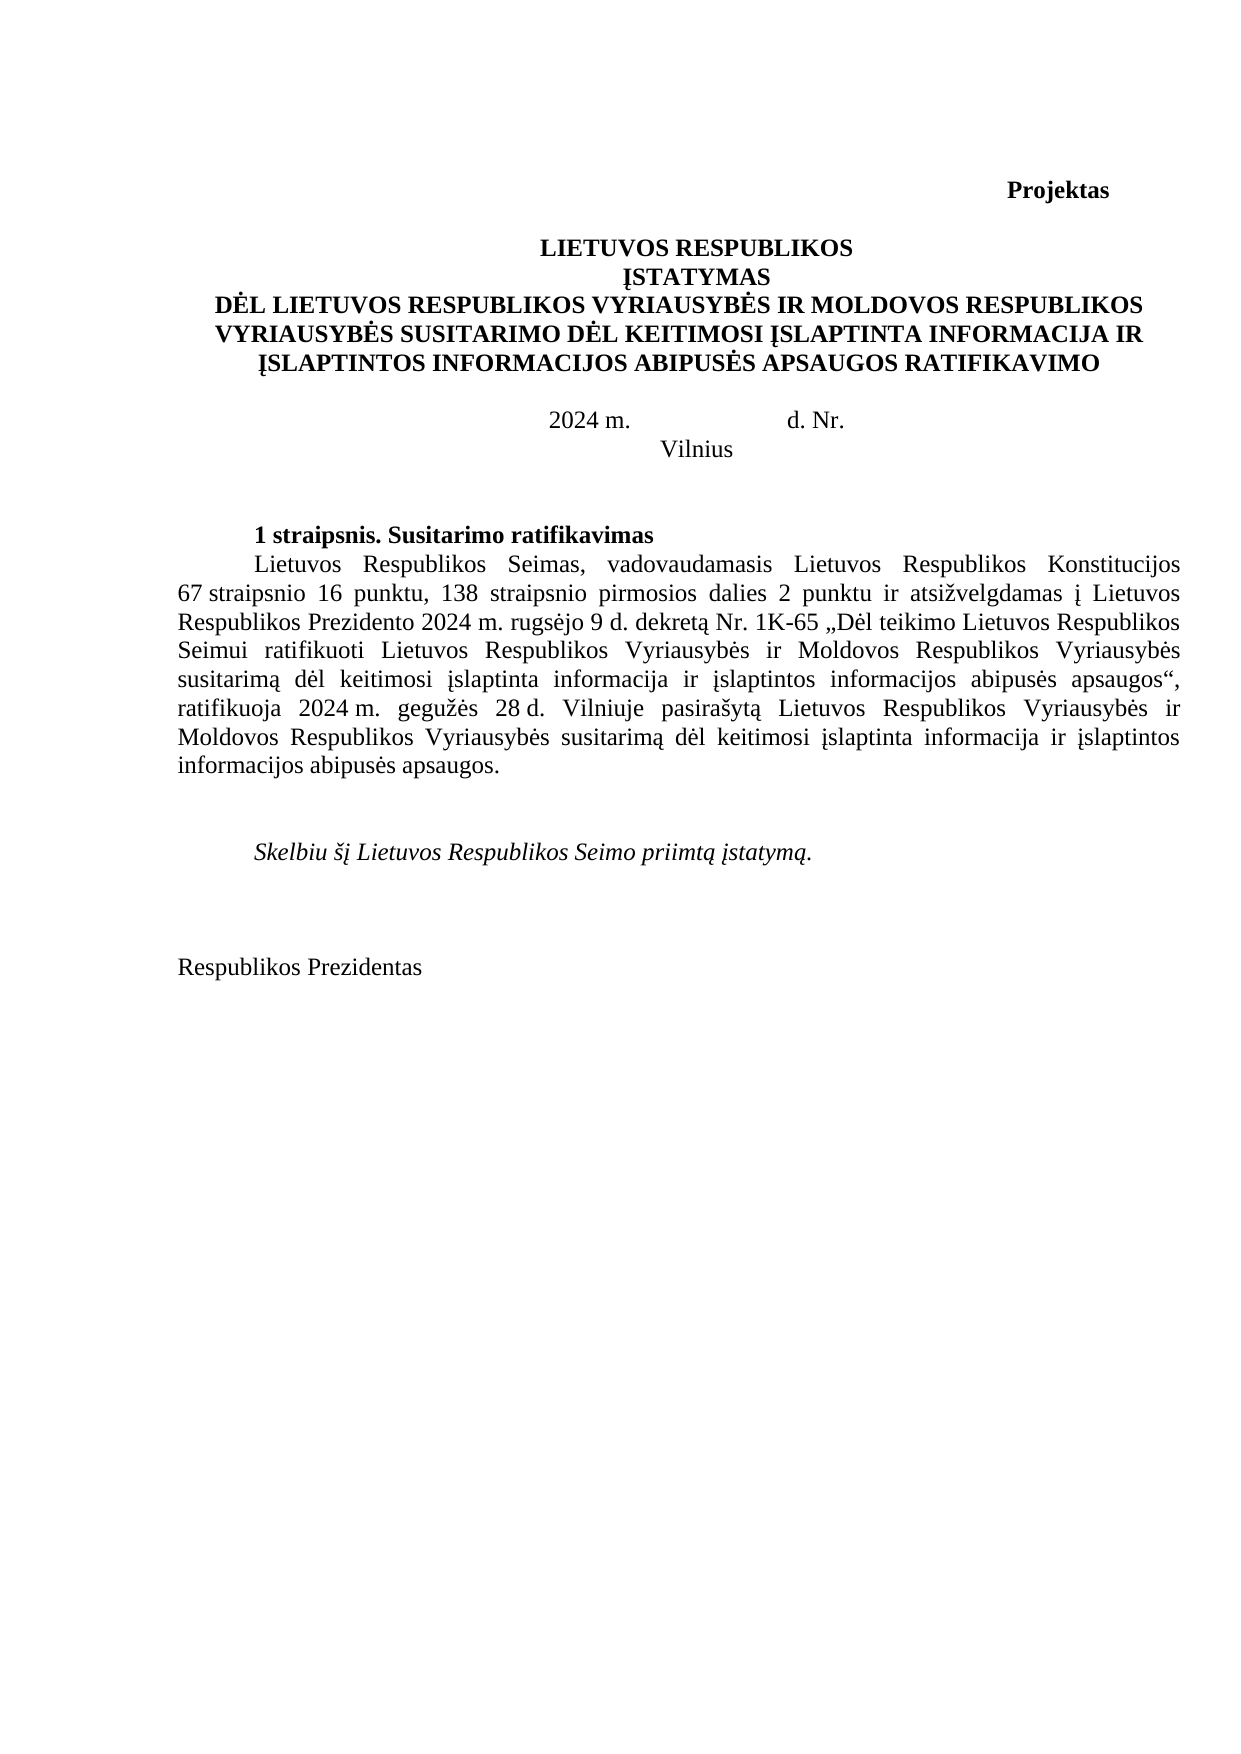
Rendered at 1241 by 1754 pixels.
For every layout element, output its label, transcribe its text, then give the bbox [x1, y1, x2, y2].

text 1 straipsnis. Susitarimo ratifikavimas [177, 521, 1181, 549]
text Projektas [177, 176, 1216, 204]
text 2024 m. d. Nr. [177, 406, 1216, 434]
text Lietuvos Respublikos Seimas, vadovaudamasis Lietuvos Respublikos Konstitucijos 67 straipsnio 16 punktu, 138 straipsnio pirmosios dalies 2 punktu ir atsižvelgdamas į Lietuvos Respublikos Prezidento 2024 m. rugsėjo 9 d. dekretą Nr. 1K-65 „Dėl teikimo Lietuvos Respublikos Seimui ratifikuoti Lietuvos Respublikos Vyriausybės ir Moldovos Respublikos Vyriausybės susitarimą dėl keitimosi įslaptinta informacija ir įslaptintos informacijos abipusės apsaugos“, ratifikuoja 2024 m. gegužės 28 d. Vilniuje pasirašytą Lietuvos Respublikos Vyriausybės ir Moldovos Respublikos Vyriausybės susitarimą dėl keitimosi įslaptinta informacija ir įslaptintos informacijos abipusės apsaugos. [177, 549, 1181, 779]
text ĮSTATYMAS [177, 262, 1216, 291]
text DĖL LIETUVOS RESPUBLIKOS VYRIAUSYBĖS IR MOLDOVOS RESPUBLIKOS VYRIAUSYBĖS SUSITARIMO DĖL KEITIMOSI ĮSLAPTINTA INFORMACIJA IR ĮSLAPTINTOS INFORMACIJOS ABIPUSĖS APSAUGOS RATIFIKAVIMO [177, 291, 1181, 377]
text LIETUVOS RESPUBLIKOS [177, 233, 1216, 262]
text Skelbiu šį Lietuvos Respublikos Seimo priimtą įstatymą. [177, 837, 1181, 866]
text Respublikos Prezidentas [177, 952, 1216, 981]
text Vilnius [177, 434, 1216, 463]
